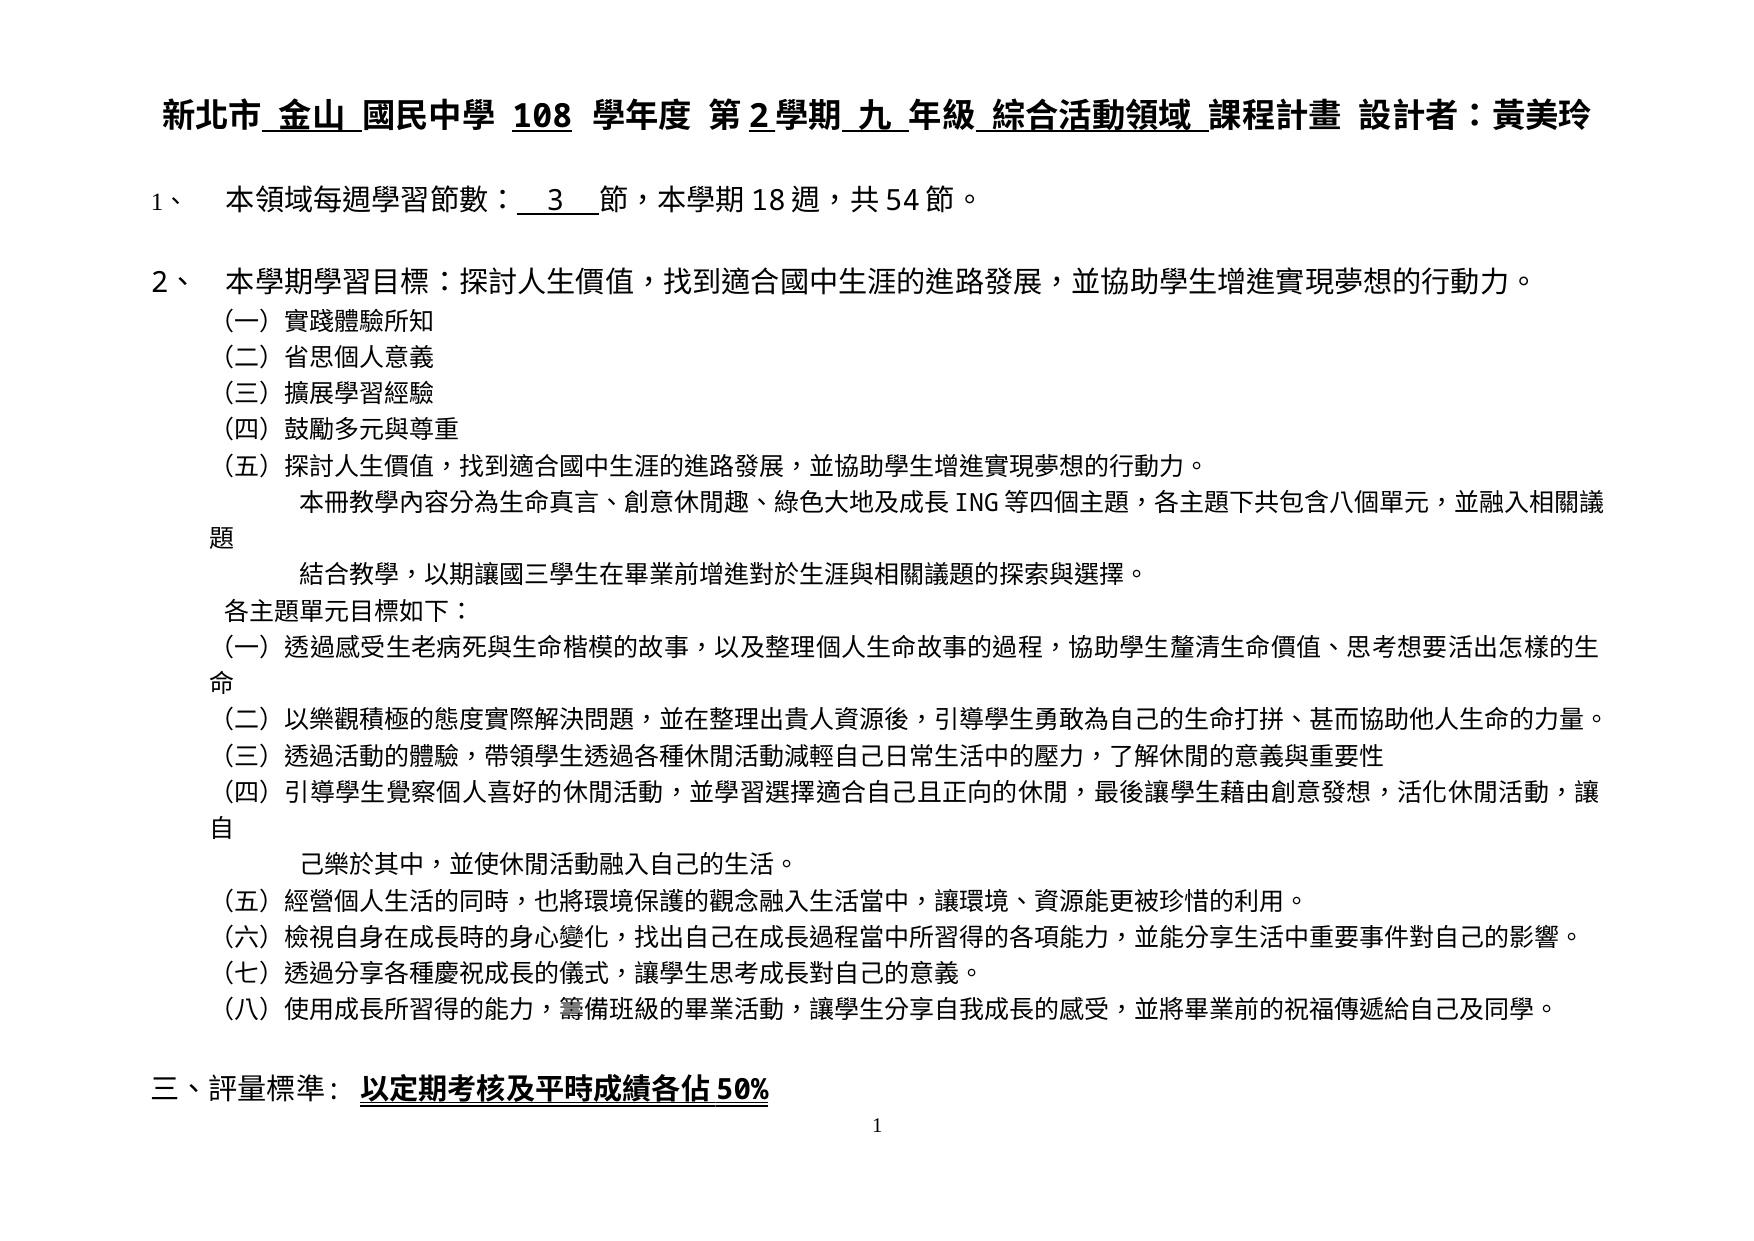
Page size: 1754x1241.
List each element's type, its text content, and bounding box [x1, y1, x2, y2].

text （一）實踐體驗所知 [209, 301, 1604, 337]
text （五）經營個人生活的同時，也將環境保護的觀念融入生活當中，讓環境、資源能更被珍惜的利用。 [209, 881, 1604, 917]
text （二）省思個人意義 [209, 337, 1604, 374]
text （四）引導學生覺察個人喜好的休閒活動，並學習選擇適合自己且正向的休閒，最後讓學生藉由創意發想，活化休閒活動，讓自 [209, 772, 1604, 845]
text （三）擴展學習經驗 [209, 374, 1604, 410]
text 各主題單元目標如下： [209, 591, 1604, 627]
text （三）透過活動的體驗，帶領學生透過各種休閒活動減輕自己日常生活中的壓力，了解休閒的意義與重要性 [209, 736, 1604, 772]
text （五）探討人生價值，找到適合國中生涯的進路發展，並協助學生增進實現夢想的行動力。 [209, 446, 1604, 482]
text 新北市 金山 國民中學 108 學年度 第2學期 九 年級 綜合活動領域 課程計畫 設計者：黃美玲 [150, 89, 1604, 137]
text （四）鼓勵多元與尊重 [209, 410, 1604, 446]
text （八）使用成長所習得的能力，籌備班級的畢業活動，讓學生分享自我成長的感受，並將畢業前的祝福傳遞給自己及同學。 [209, 990, 1604, 1026]
text （六）檢視自身在成長時的身心變化，找出自己在成長過程當中所習得的各項能力，並能分享生活中重要事件對自己的影響。 [209, 917, 1604, 954]
text 本冊教學內容分為生命真言、創意休閒趣、綠色大地及成長ING等四個主題，各主題下共包含八個單元，並融入相關議題 [209, 482, 1604, 555]
list 本領域每週學習節數： 3 節，本學期18週，共54節。 [151, 177, 1604, 219]
text （一）透過感受生老病死與生命楷模的故事，以及整理個人生命故事的過程，協助學生釐清生命價值、思考想要活出怎樣的生命 [209, 627, 1604, 700]
text （七）透過分享各種慶祝成長的儀式，讓學生思考成長對自己的意義。 [209, 954, 1604, 990]
text 三、評量標準: 以定期考核及平時成績各佔50% [150, 1066, 1604, 1108]
list 本學期學習目標：探討人生價值，找到適合國中生涯的進路發展，並協助學生增進實現夢想的行動力。 [151, 259, 1604, 301]
text （二）以樂觀積極的態度實際解決問題，並在整理出貴人資源後，引導學生勇敢為自己的生命打拼、甚而協助他人生命的力量。 [209, 700, 1604, 736]
text 結合教學，以期讓國三學生在畢業前增進對於生涯與相關議題的探索與選擇。 [209, 555, 1604, 591]
text 己樂於其中，並使休閒活動融入自己的生活。 [209, 845, 1604, 881]
